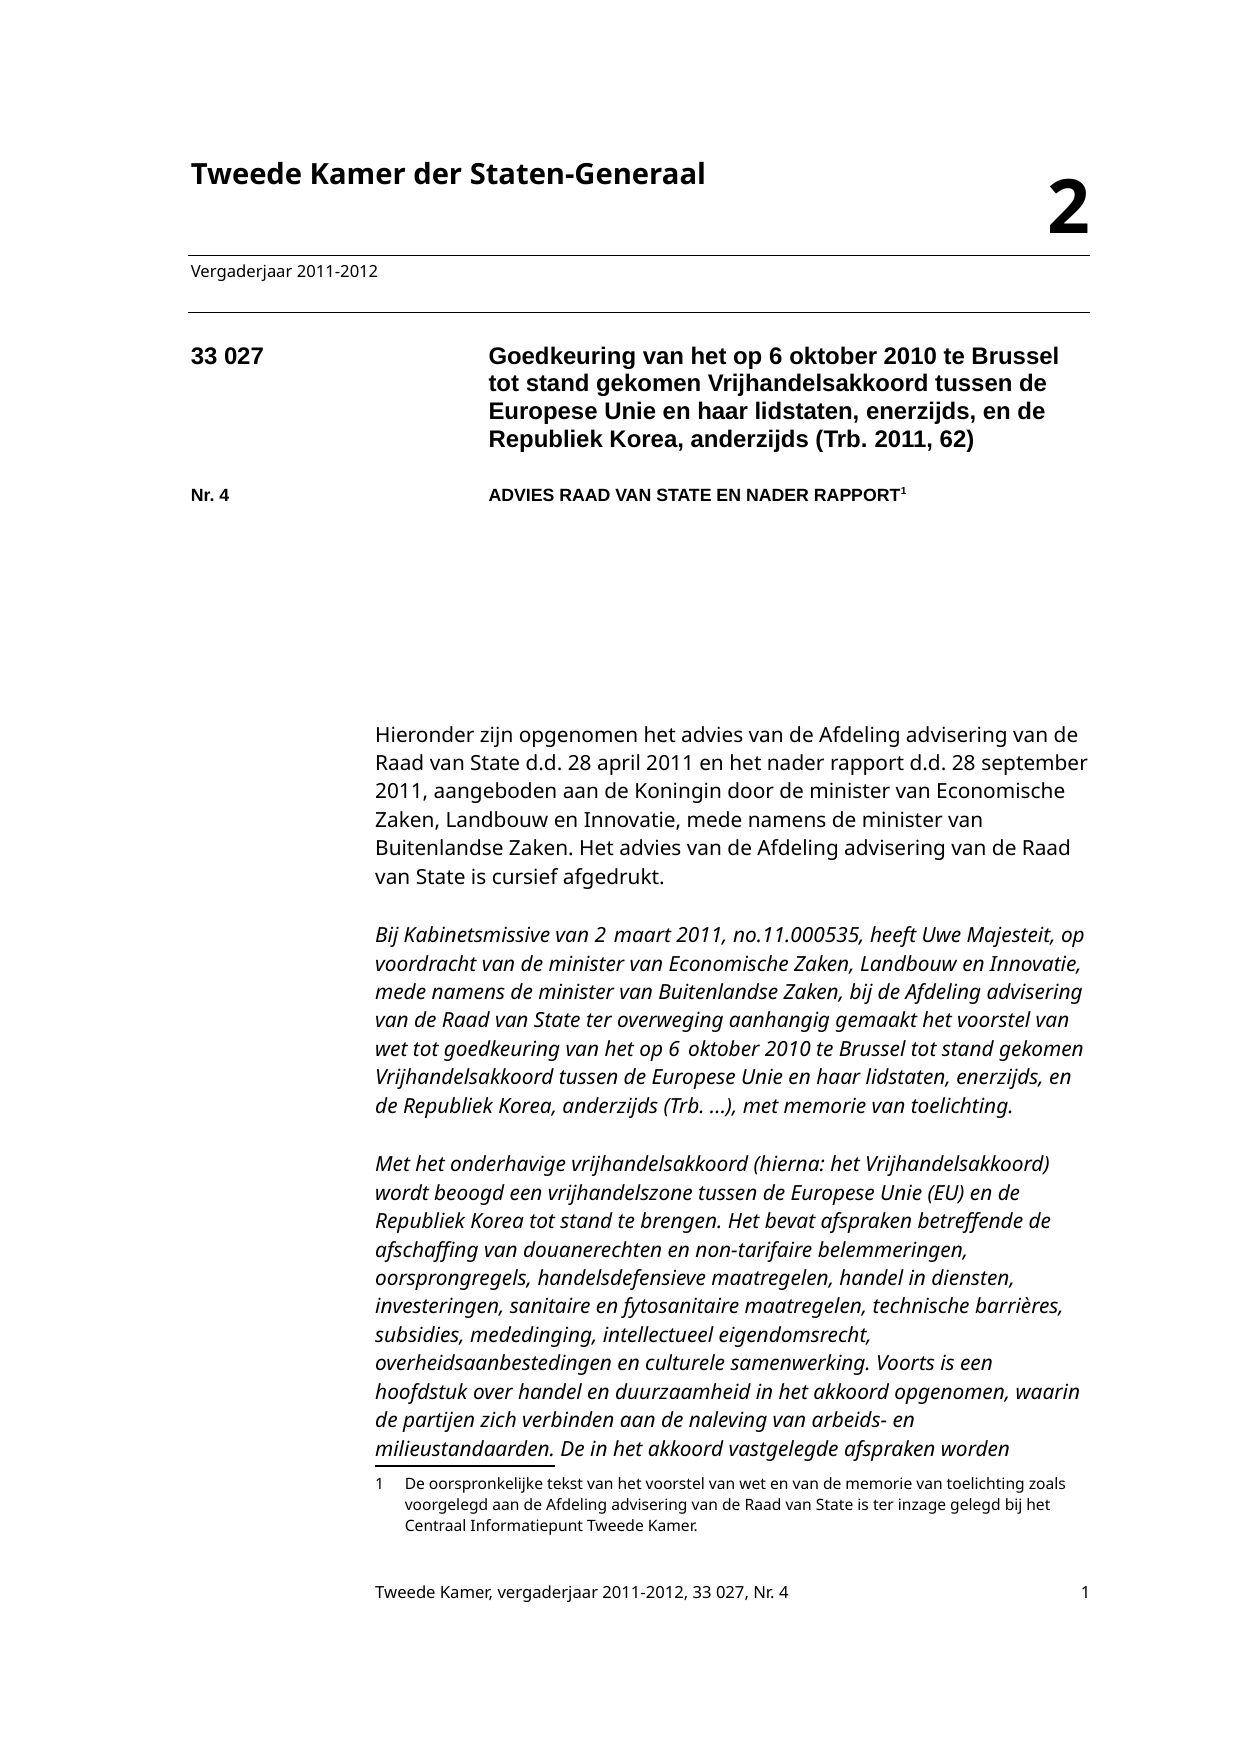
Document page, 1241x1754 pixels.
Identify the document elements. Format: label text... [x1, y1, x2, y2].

table_cell 33 027 [188, 339, 485, 482]
table_cell ADVIES RAAD VAN STATE EN NADER RAPPORT [485, 482, 1090, 601]
table_cell [485, 256, 1090, 312]
table_header 2 [910, 150, 1090, 255]
table_header Tweede Kamer der Staten-Generaal [188, 150, 909, 255]
table_cell Nr. 4 [188, 482, 485, 601]
table_cell Vergaderjaar 2011-2012 [188, 256, 485, 312]
text Met het onderhavige vrijhandelsakkoord (hierna: het Vrijhandelsakkoord) wordt beoogd een vrijhandelszone tussen de Europese Unie (EU) en de Republiek Korea tot stand te brengen. Het bevat afspraken betreffende de afschaffing van douanerechten en non-tarifaire belemmeringen, oorsprongregels, handelsdefensieve maatregelen, handel in diensten, investeringen, sanitaire en fytosanitaire maatregelen, technische barrières, subsidies, mededinging, intellectueel eigendomsrecht, overheidsaanbestedingen en culturele samenwerking. Voorts is een hoofdstuk over handel en duurzaamheid in het akkoord opgenomen, waarin de partijen zich verbinden aan de naleving van arbeids- en milieustandaarden. De in het akkoord vastgelegde afspraken worden [375, 1149, 1090, 1462]
text Hieronder zijn opgenomen het advies van de Afdeling advisering van de Raad van State d.d. 28 april 2011 en het nader rapport d.d. 28 september 2011, aangeboden aan de Koningin door de minister van Economische Zaken, Landbouw en Innovatie, mede namens de minister van Buitenlandse Zaken. Het advies van de Afdeling advisering van de Raad van State is cursief afgedrukt. [375, 720, 1090, 890]
table_cell [188, 313, 485, 339]
table_cell Goedkeuring van het op 6 oktober 2010 te Brussel tot stand gekomen Vrijhandelsakkoord tussen de Europese Unie en haar lidstaten, enerzijds, en de Republiek Korea, anderzijds (Trb. 2011, 62) [485, 339, 1090, 482]
table_cell [485, 313, 1090, 339]
text Bij Kabinetsmissive van 2 maart 2011, no.11.000535, heeft Uwe Majesteit, op voordracht van de minister van Economische Zaken, Landbouw en Innovatie, mede namens de minister van Buitenlandse Zaken, bij de Afdeling advisering van de Raad van State ter overweging aanhangig gemaakt het voorstel van wet tot goedkeuring van het op 6 oktober 2010 te Brussel tot stand gekomen Vrijhandelsakkoord tussen de Europese Unie en haar lidstaten, enerzijds, en de Republiek Korea, anderzijds (Trb. ...), met memorie van toelichting. [375, 920, 1090, 1119]
